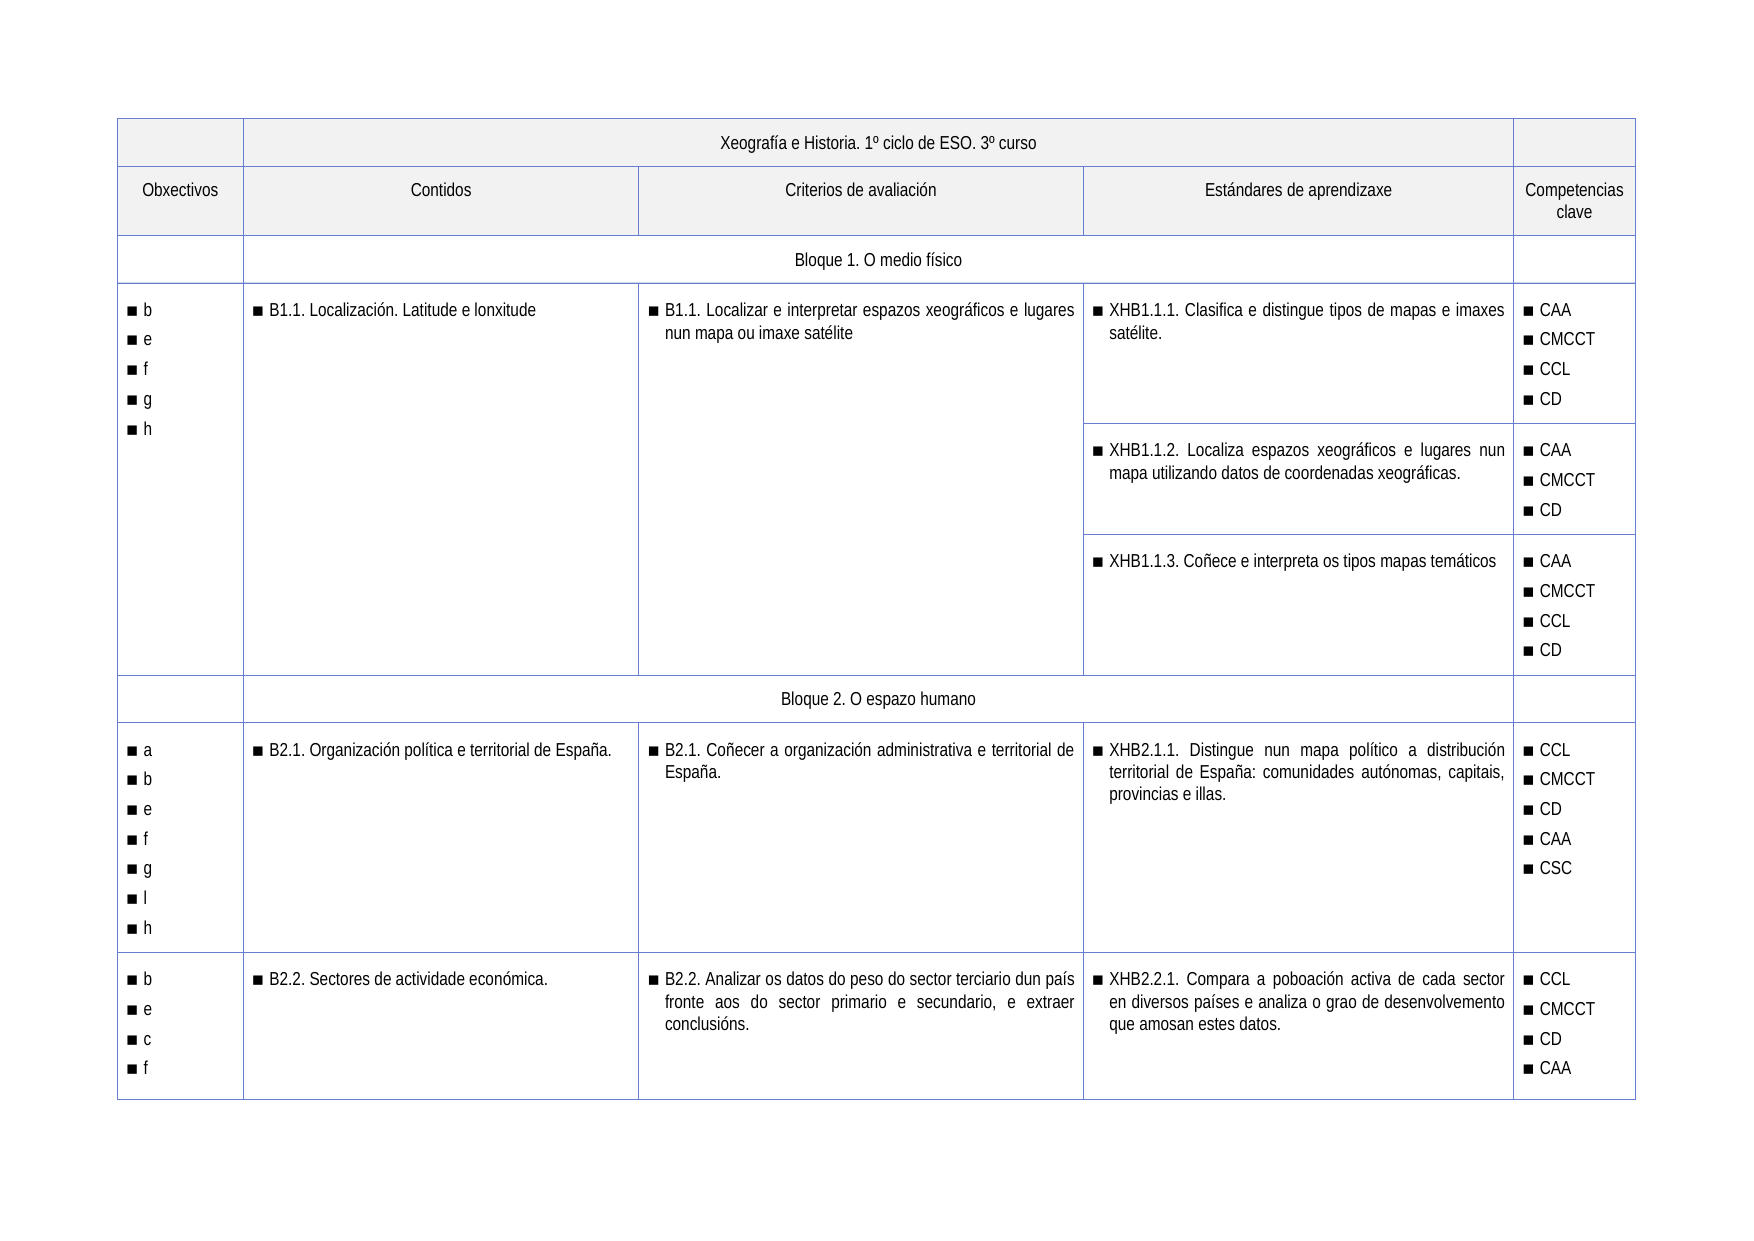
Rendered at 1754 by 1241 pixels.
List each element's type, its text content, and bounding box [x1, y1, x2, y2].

table_cell CAA CMCCT CCL CD [1514, 284, 1635, 423]
table_cell B2.2. Sectores de actividade económica. [244, 953, 638, 1099]
table_cell B2.2. Analizar os datos do peso do sector terciario dun país fronte aos do sector primario e secundario, e extraer conclusións. [639, 953, 1083, 1099]
table_cell Estándares de aprendizaxe [1084, 167, 1513, 235]
table_cell [1514, 236, 1635, 282]
table_header Xeografía e Historia. 1º ciclo de ESO. 3º curso [244, 119, 1513, 166]
table_cell [1514, 676, 1635, 722]
table_cell B1.1. Localización. Latitude e lonxitude [244, 284, 638, 675]
table_cell CAA CMCCT CD [1514, 424, 1635, 534]
table_cell Obxectivos [118, 167, 243, 235]
table_cell Contidos [244, 167, 638, 235]
table_cell CCL CMCCT CD CAA CSC [1514, 953, 1635, 1099]
table_cell [118, 236, 243, 282]
table_cell Bloque 2. O espazo humano [244, 676, 1513, 722]
table_cell Bloque 1. O medio físico [244, 236, 1513, 282]
table_cell [118, 676, 243, 722]
table_cell XHB2.1.1. Distingue nun mapa político a distribución territorial de España: comunidades autónomas, capitais, provincias e illas. [1084, 723, 1513, 952]
table_cell XHB1.1.2. Localiza espazos xeográficos e lugares nun mapa utilizando datos de coordenadas xeográficas. [1084, 424, 1513, 534]
table_cell Competencias clave [1514, 167, 1635, 235]
table_cell CAA CMCCT CCL CD [1514, 535, 1635, 675]
table_header [118, 119, 243, 166]
table_cell XHB1.1.3. Coñece e interpreta os tipos mapas temáticos [1084, 535, 1513, 675]
table_cell b e f g h [118, 284, 243, 675]
table_cell CCL CMCCT CD CAA CSC [1514, 723, 1635, 952]
table_cell B2.1. Organización política e territorial de España. [244, 723, 638, 952]
table_cell Criterios de avaliación [639, 167, 1083, 235]
table_cell XHB2.2.1. Compara a poboación activa de cada sector en diversos países e analiza o grao de desenvolvemento que amosan estes datos. [1084, 953, 1513, 1099]
table_cell XHB1.1.1. Clasifica e distingue tipos de mapas e imaxes satélite. [1084, 284, 1513, 423]
table_cell B2.1. Coñecer a organización administrativa e territorial de España. [639, 723, 1083, 952]
table_cell a b e f g l h [118, 723, 243, 952]
table_header [1514, 119, 1635, 166]
table_cell b e c f g h [118, 953, 243, 1099]
table_cell B1.1. Localizar e interpretar espazos xeográficos e lugares nun mapa ou imaxe satélite [639, 284, 1083, 675]
